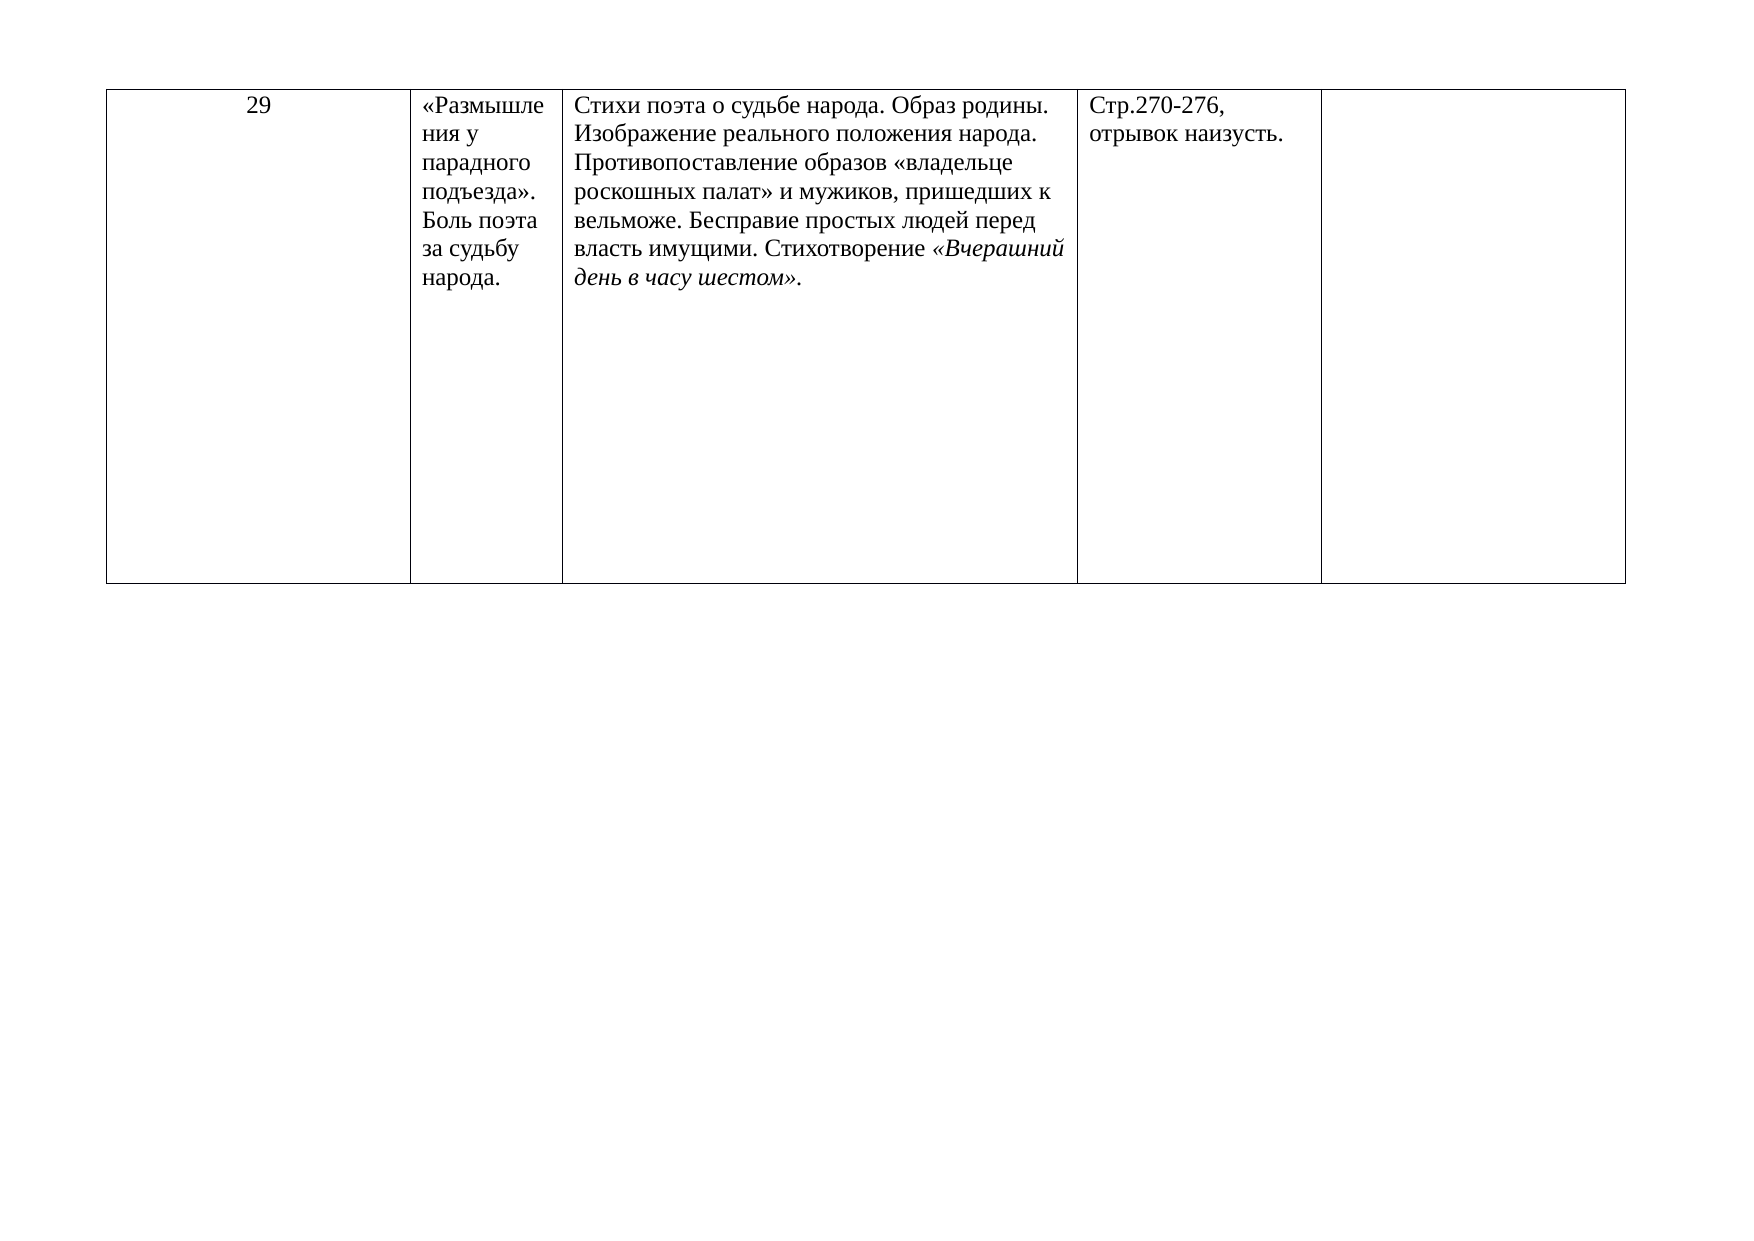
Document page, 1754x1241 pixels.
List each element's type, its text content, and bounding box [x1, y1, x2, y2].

table_cell Стр.270-276, отрывок наизусть. [1078, 90, 1321, 583]
table_cell [1322, 90, 1625, 583]
table_cell «Размышления у парадного подъезда». Боль поэта за судьбу народа. [411, 90, 562, 583]
table_cell 29 [107, 90, 410, 583]
table_cell Стихи поэта о судьбе народа. Образ родины. Изображение реального положения народа. Противопоставление образов «владельце роскошных палат» и мужиков, пришедших к вельможе. Бесправие простых людей перед власть имущими. Стихотворение «Вчерашний день в часу шестом». [563, 90, 1077, 583]
